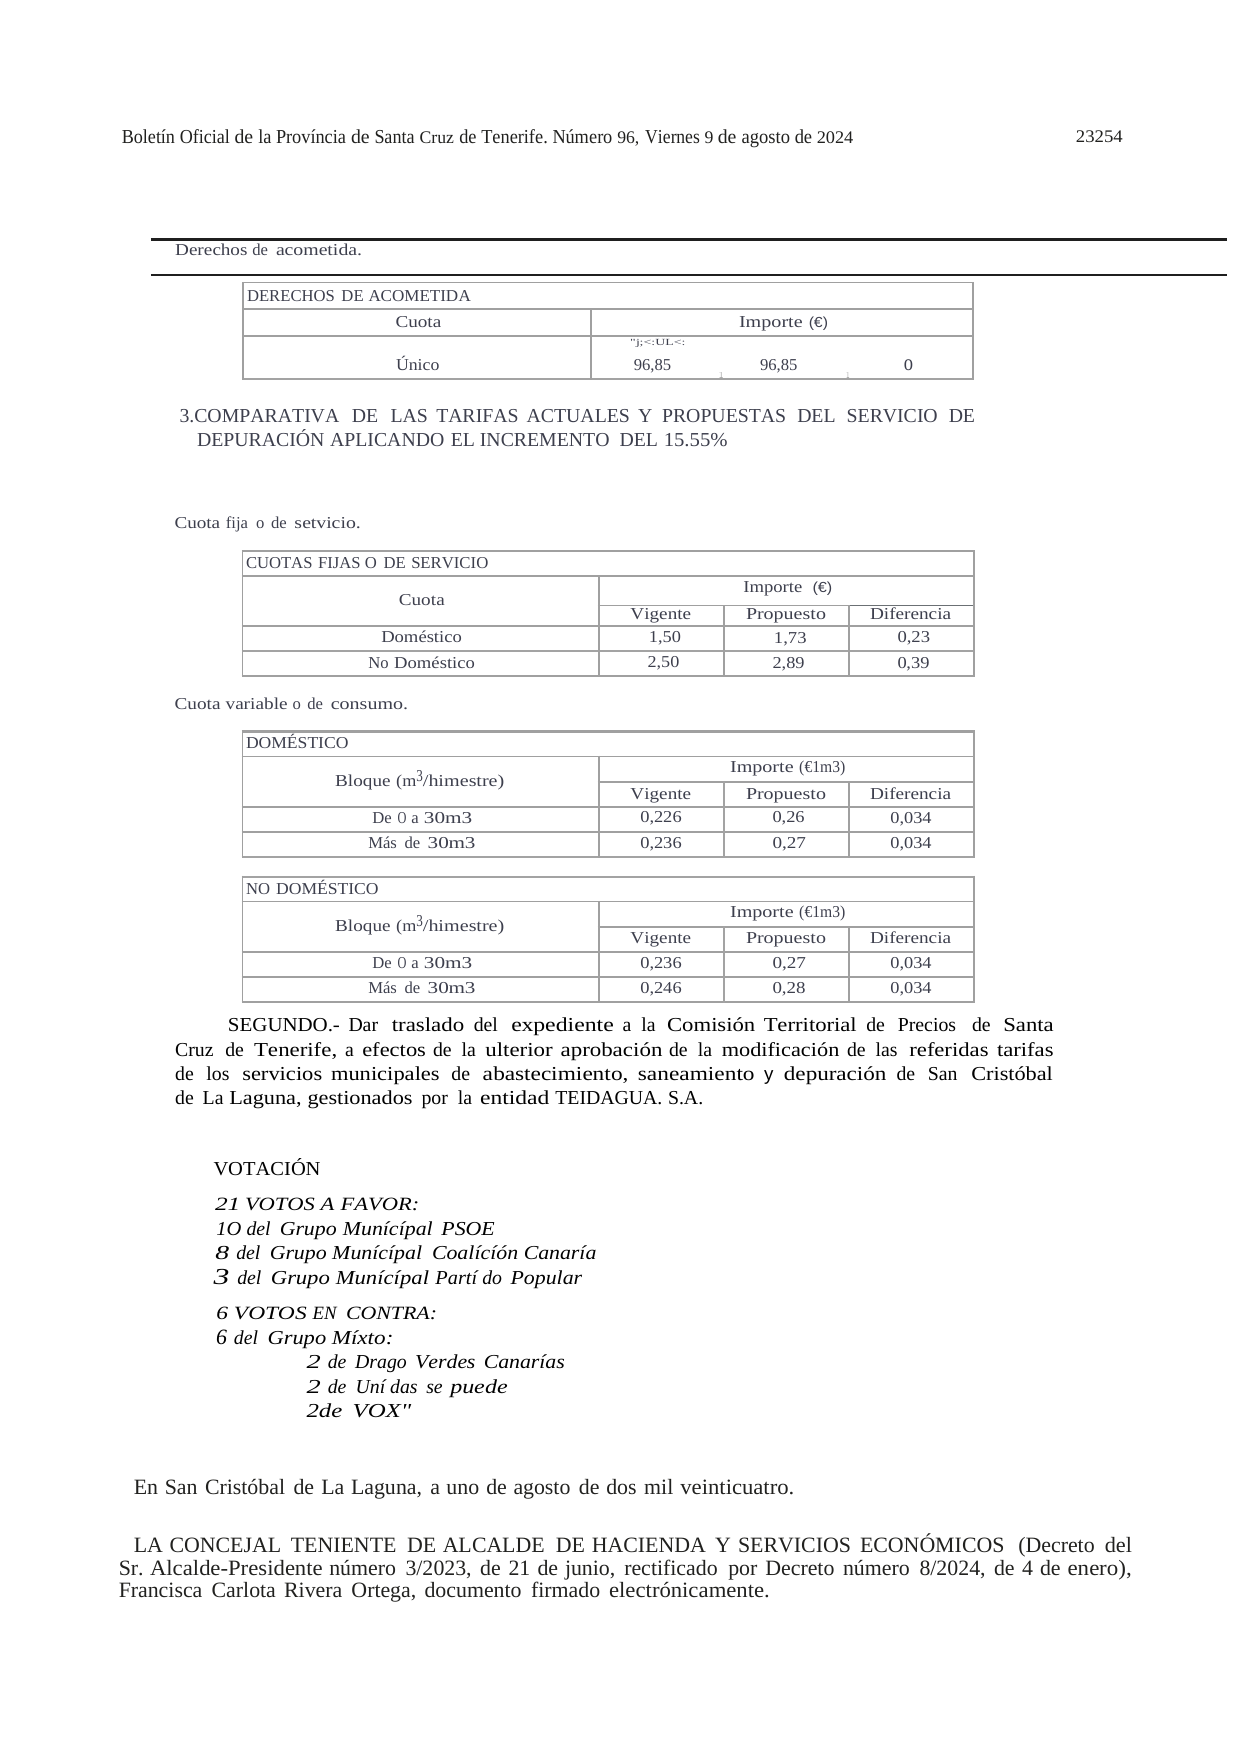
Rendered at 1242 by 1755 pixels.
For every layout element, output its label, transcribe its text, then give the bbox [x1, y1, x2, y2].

table_cell "j;<:UL<: 96,85 96,85 o 1 1 [592, 337, 972, 378]
table_cell 0,236 [600, 833, 723, 856]
text En San Cristóbal de La Laguna, a uno de agosto de dos mil veinticuatro. [133, 1474, 1175, 1499]
table_cell 2,89 [725, 652, 848, 675]
table_cell Más de 30m3 [243, 978, 598, 1001]
text SEGUNDO.- Dar traslado del expediente a la Comisión Territorial de Precios de Santa Cruz de Tenerife, a efectos de la ulterior aprobación de la modificación de las referidas tarifas de los servicios municipales de abastecimiento, saneamiento y depuración de San Cristóbal de La Laguna, gestionados por la entidad TEIDAGUA. S.A. [175, 1013, 1053, 1109]
table_cell 0,39 [850, 652, 973, 675]
table_cell 0,27 [725, 953, 848, 976]
table_cell Diferencia [850, 783, 973, 806]
text 8 del Grupo Munícípal Coalícíón Canaría [215, 1241, 1175, 1264]
table_cell Propuesto [725, 928, 848, 951]
table_cell Diferencia [850, 928, 973, 951]
text 2 de Uní das se puede [306, 1375, 1175, 1398]
table_cell 0,23 [850, 627, 973, 650]
table_cell Bloque (m3/himestre) [243, 902, 598, 951]
text 2 de Drago Verdes Canarías [306, 1350, 1175, 1373]
table_cell 0,246 [600, 978, 723, 1001]
table_cell Propuesto [725, 606, 848, 625]
text Cuota variable o de consumo. [174, 694, 1175, 713]
table_cell 0,034 [850, 833, 973, 856]
table_cell 1,50 [600, 627, 723, 650]
text 2de VOX" [306, 1399, 1175, 1422]
table_cell Cuota [243, 577, 598, 625]
table_cell De O a 30m3 [243, 808, 598, 831]
text Cuota fija o de setvicio. [174, 513, 1175, 532]
text 6 del Grupo Míxto: [216, 1324, 1175, 1349]
table_cell Vigente [600, 606, 723, 625]
table_cell Más de 30m3 [243, 833, 598, 856]
table_cell Importe (€) [592, 310, 972, 335]
table_cell Vigente [600, 928, 723, 951]
table_cell Cuota [244, 310, 590, 335]
table_cell Importe (€1m3) [600, 902, 973, 926]
table_cell De O a 30m3 [243, 953, 598, 976]
table_cell 0,034 [850, 808, 973, 831]
table_cell Único [244, 337, 590, 378]
text 3.COMPARATIVA DE LAS TARIFAS ACTUALES Y PROPUESTAS DEL SERVICIO DE DEPURACIÓN APLICANDO EL INCREMENTO DEL 15.55% [179, 404, 986, 451]
table_cell Doméstico [243, 627, 598, 650]
table_cell 2,50 [600, 652, 723, 675]
table_cell Importe (€) [600, 577, 973, 605]
table_cell Importe (€1m3) [600, 757, 973, 781]
table_header DOMÉSTICO [243, 733, 973, 756]
table_cell Diferencia [850, 606, 973, 625]
text VOTACIÓN [213, 1157, 1175, 1180]
text LA CONCEJAL TENIENTE DE ALCALDE DE HACIENDA Y SERVICIOS ECONÓMICOS (Decreto del Sr. Alcalde-Presidente número 3/2023, de 21 de junio, rectificado por Decreto número 8/2024, de 4 de enero), Francisca Carlota Rivera Ortega, documento firmado electrónicamente. [118, 1534, 1132, 1602]
table_header DERECHOS DE ACOMETIDA [244, 283, 972, 308]
table_cell No Doméstico [243, 652, 598, 675]
text 6 VOTOS EN CONTRA: [216, 1302, 1175, 1324]
text 21 VOTOS A FAVOR: [215, 1193, 1175, 1215]
table_cell Bloque (m3/himestre) [243, 757, 598, 806]
table_cell Vigente [600, 783, 723, 806]
text 3 del Grupo Munícípal Partí do Popular [213, 1264, 1175, 1289]
text Derechos de acometida. [175, 241, 1175, 259]
table_cell 0,034 [850, 953, 973, 976]
table_cell 0,27 [725, 833, 848, 856]
text 1O del Grupo Munícípal PSOE [216, 1217, 1175, 1239]
table_header CUOTAS FIJAS O DE SERVICIO [243, 552, 973, 575]
table_cell 0,034 [850, 978, 973, 1001]
table_cell 0,226 [600, 808, 723, 831]
table_cell Propuesto [725, 783, 848, 806]
table_cell 0,236 [600, 953, 723, 976]
table_cell 0,28 [725, 978, 848, 1001]
table_cell 0,26 [725, 808, 848, 831]
table_header NO DOMÉSTICO [243, 878, 973, 901]
table_cell 1,73 [725, 627, 848, 650]
